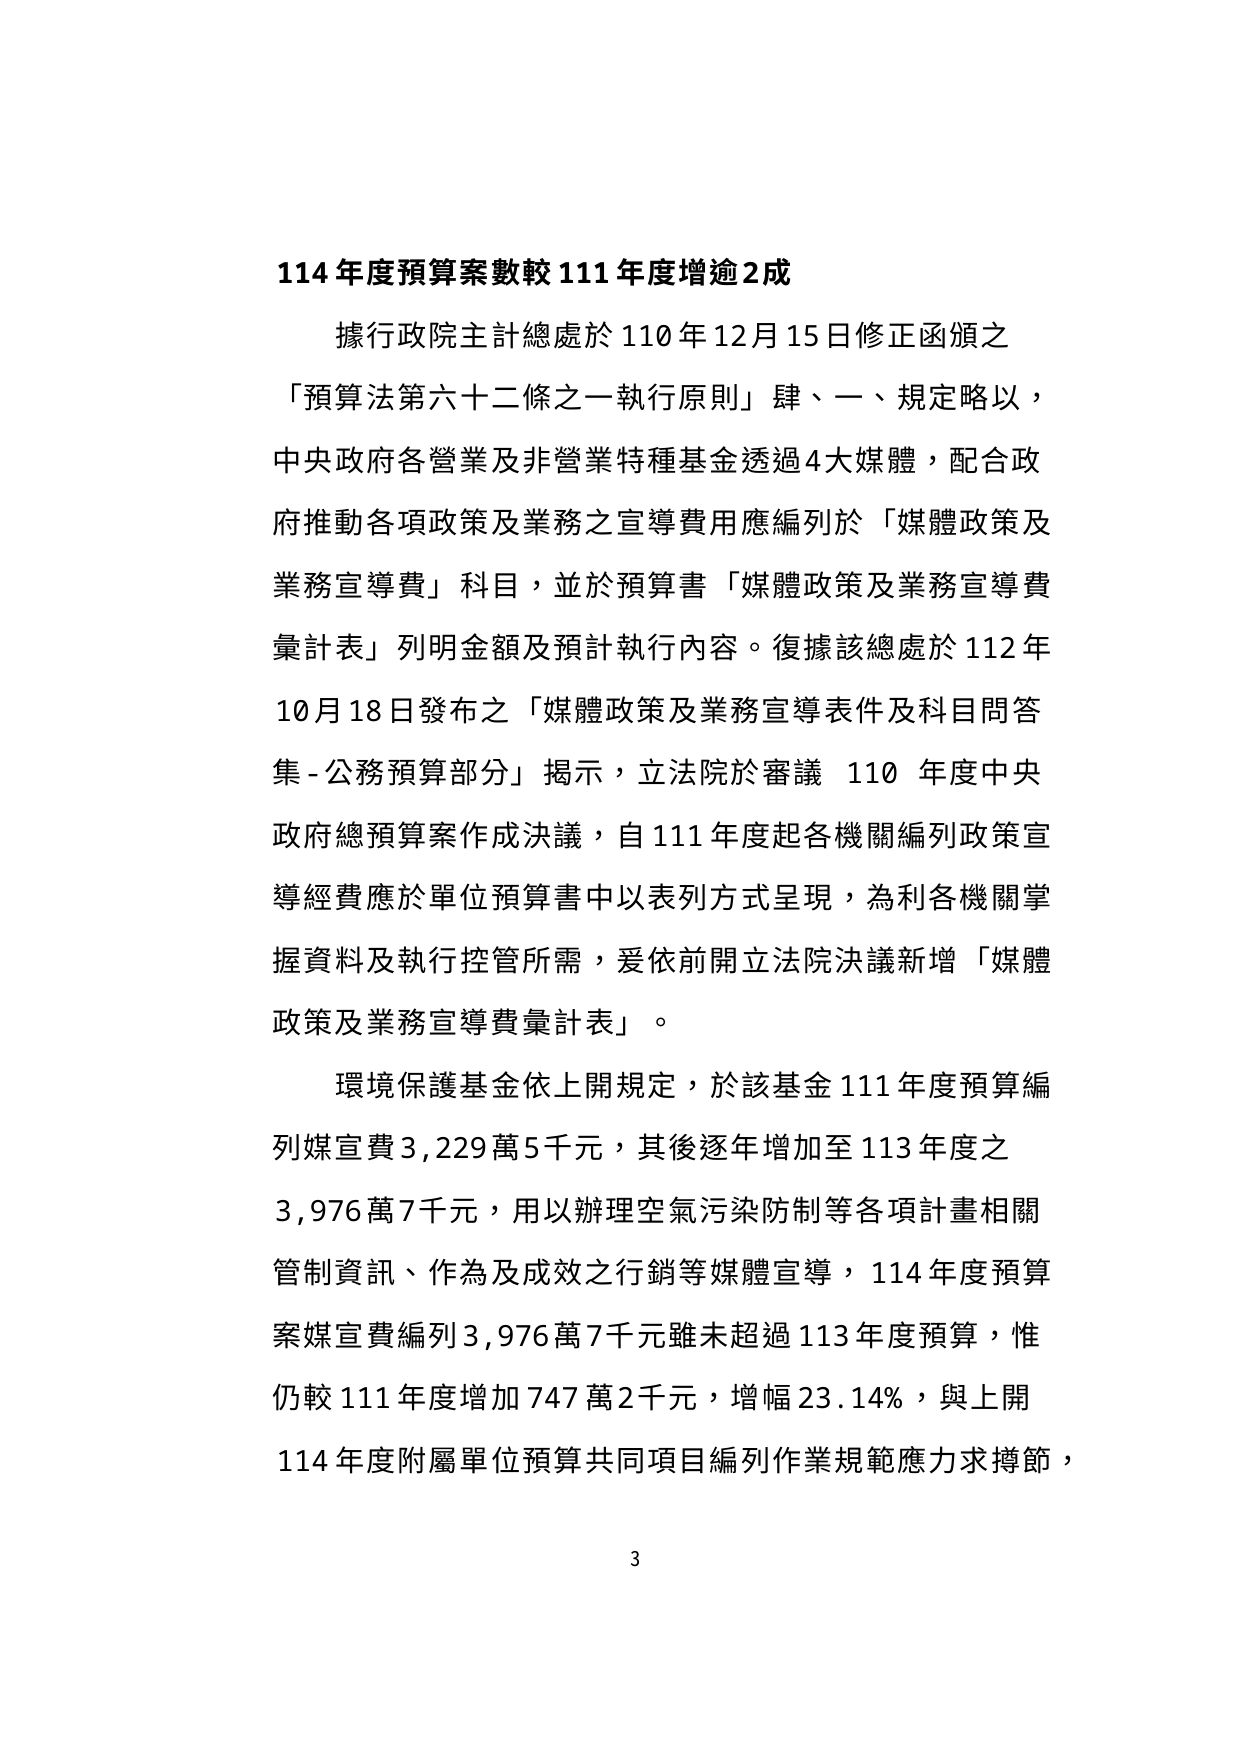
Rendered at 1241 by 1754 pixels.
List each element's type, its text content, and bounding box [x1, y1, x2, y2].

text 114年度預算案數較111年度增逾2成 [236, 229, 1063, 292]
text 環境保護基金依上開規定，於該基金111年度預算編列媒宣費3,229萬5千元，其後逐年增加至113年度之3,976萬7千元，用以辦理空氣污染防制等各項計畫相關管制資訊、作為及成效之行銷等媒體宣導，114年度預算案媒宣費編列3,976萬7千元雖未超過113年度預算，惟仍較111年度增加747萬2千元，增幅23.14%，與上開114年度附屬單位預算共同項目編列作業規範應力求撙節，避免浮濫之規定未盡相符；另環境保護基金之6項分基金皆屬特別收入基金，各項分基金之基金來源皆係依法徵收之防制費、罰鍰收入提撥、環保基金提撥等強制性收入(詳表2)，依上開附屬單位預算共同項目編列作業規範之規定，係屬原則不得編列媒宣費之範疇，而6個分基金中僅回收基金及環教基金各於其基金收支保管運用辦法中，分別將「廢物品及容器回收宣導之支出」及「辦理環境教育宣導及活動」列為基金用途。 [266, 1042, 1063, 1479]
text 據行政院主計總處於110年12月15日修正函頒之「預算法第六十二條之一執行原則」肆、一、規定略以，中央政府各營業及非營業特種基金透過4大媒體，配合政府推動各項政策及業務之宣導費用應編列於「媒體政策及業務宣導費」科目，並於預算書「媒體政策及業務宣導費彙計表」列明金額及預計執行內容。復據該總處於112年10月18日發布之「媒體政策及業務宣導表件及科目問答集-公務預算部分」揭示，立法院於審議 110 年度中央政府總預算案作成決議，自111年度起各機關編列政策宣導經費應於單位預算書中以表列方式呈現，為利各機關掌握資料及執行控管所需，爰依前開立法院決議新增「媒體政策及業務宣導費彙計表」。 [266, 292, 1063, 1042]
